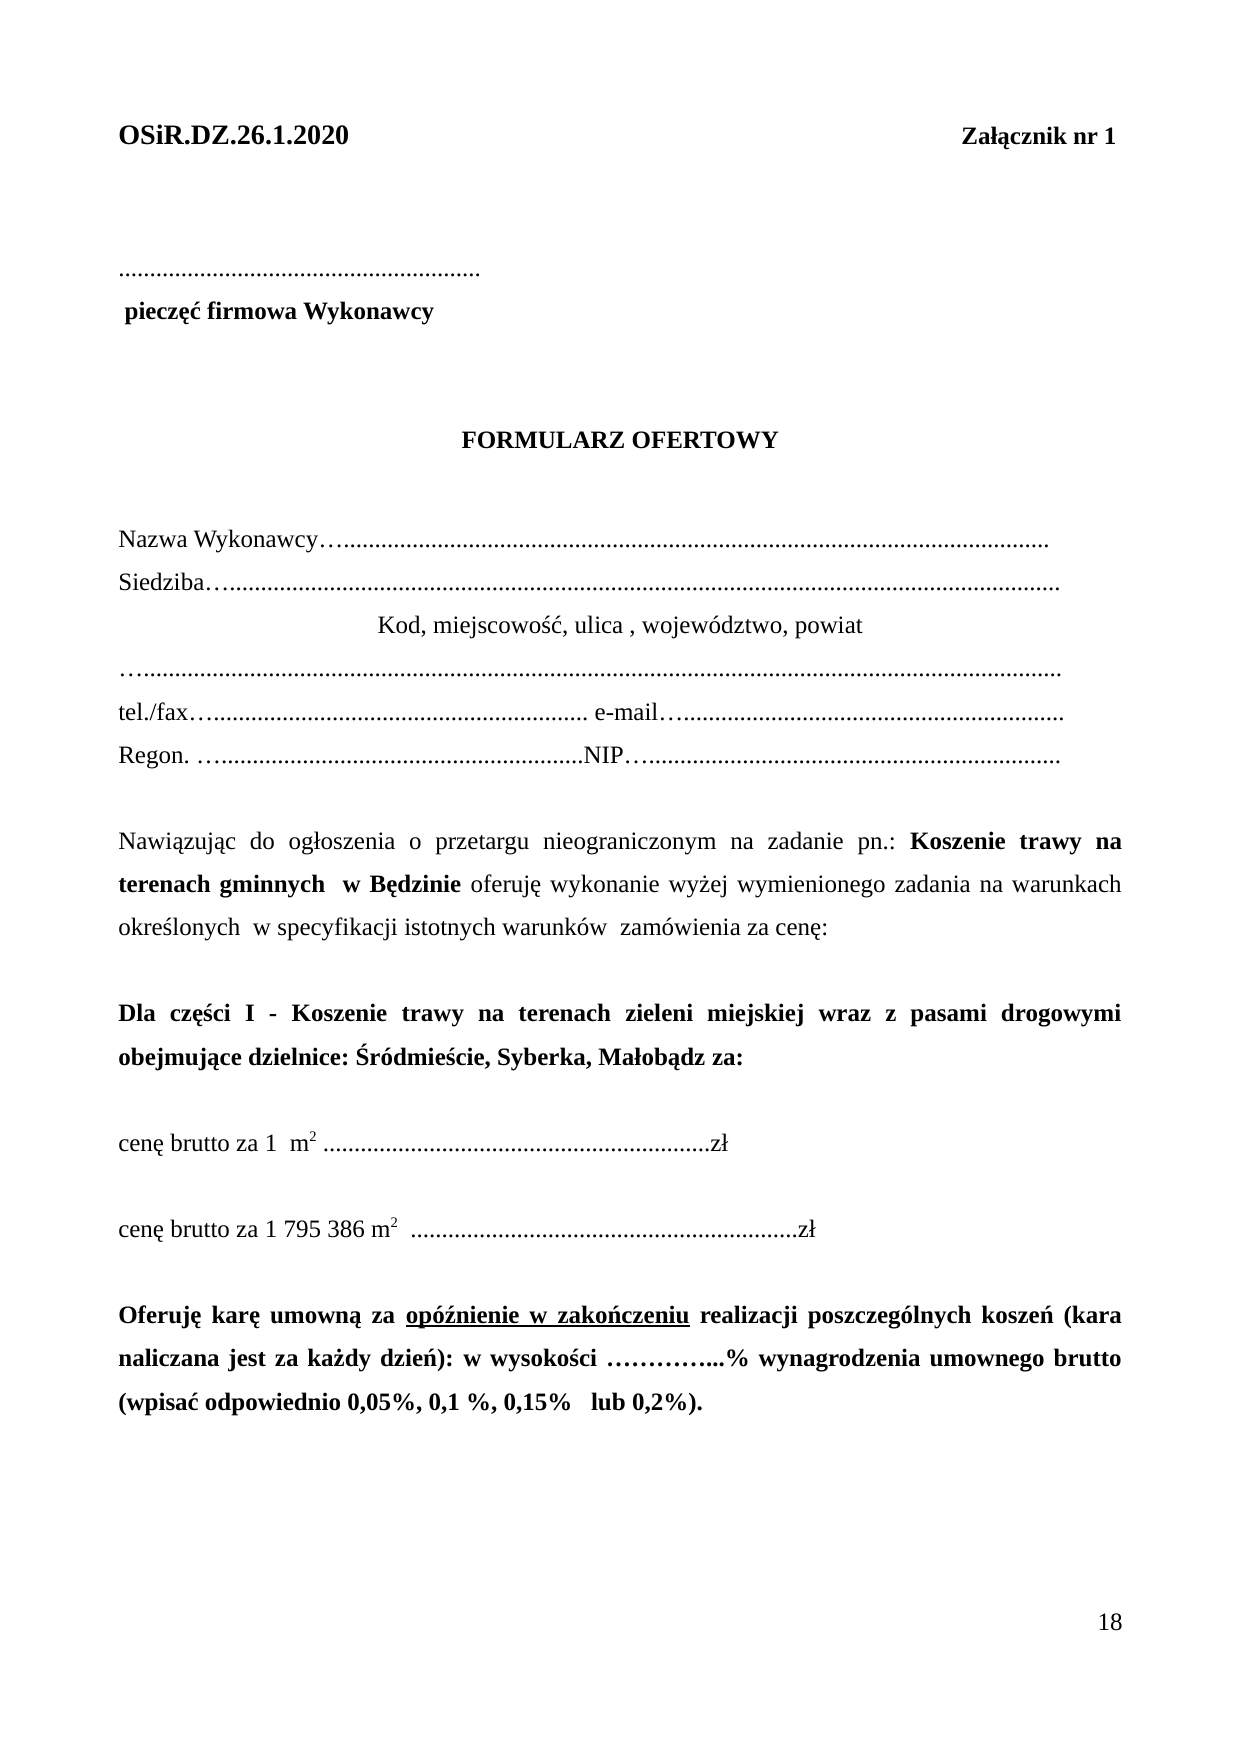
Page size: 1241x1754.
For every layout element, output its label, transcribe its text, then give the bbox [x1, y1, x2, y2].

text Kod, miejscowość, ulica , województwo, powiat [118, 610, 1122, 639]
subtitle FORMULARZ OFERTOWY [118, 425, 1122, 454]
text Regon. …..........................................................NIP….................................................................. [118, 740, 1122, 768]
text OSiR.DZ.26.1.2020 Załącznik nr 1 [118, 118, 1122, 151]
text …................................................................................................................................................... [118, 653, 1122, 682]
text pieczęć firmowa Wykonawcy [118, 296, 1122, 325]
text Nawiązując do ogłoszenia o przetargu nieograniczonym na zadanie pn.: Koszenie trawy na terenach gminnych w Będzinie oferuję wykonanie wyżej wymienionego zadania na warunkach określonych w specyfikacji istotnych warunków zamówienia za cenę: [118, 783, 1122, 941]
text Oferuję karę umowną za opóźnienie w zakończeniu realizacji poszczególnych koszeń (kara naliczana jest za każdy dzień): w wysokości …………...% wynagrodzenia umownego brutto (wpisać odpowiednio 0,05%, 0,1 %, 0,15% lub 0,2%). [118, 1300, 1122, 1415]
text .......................................................... [118, 253, 1122, 282]
text cenę brutto za 1 m2 ..............................................................zł [118, 1128, 1122, 1157]
text tel./fax…............................................................ e-mail…............................................................. [118, 697, 1122, 725]
text Dla części I - Koszenie trawy na terenach zieleni miejskiej wraz z pasami drogowymi obejmujące dzielnice: Śródmieście, Syberka, Małobądz za: [118, 998, 1122, 1070]
text Siedziba…..................................................................................................................................... [118, 567, 1122, 596]
text cenę brutto za 1 795 386 m2 ..............................................................zł [118, 1214, 1122, 1243]
text Nazwa Wykonawcy…................................................................................................................. [118, 524, 1122, 553]
